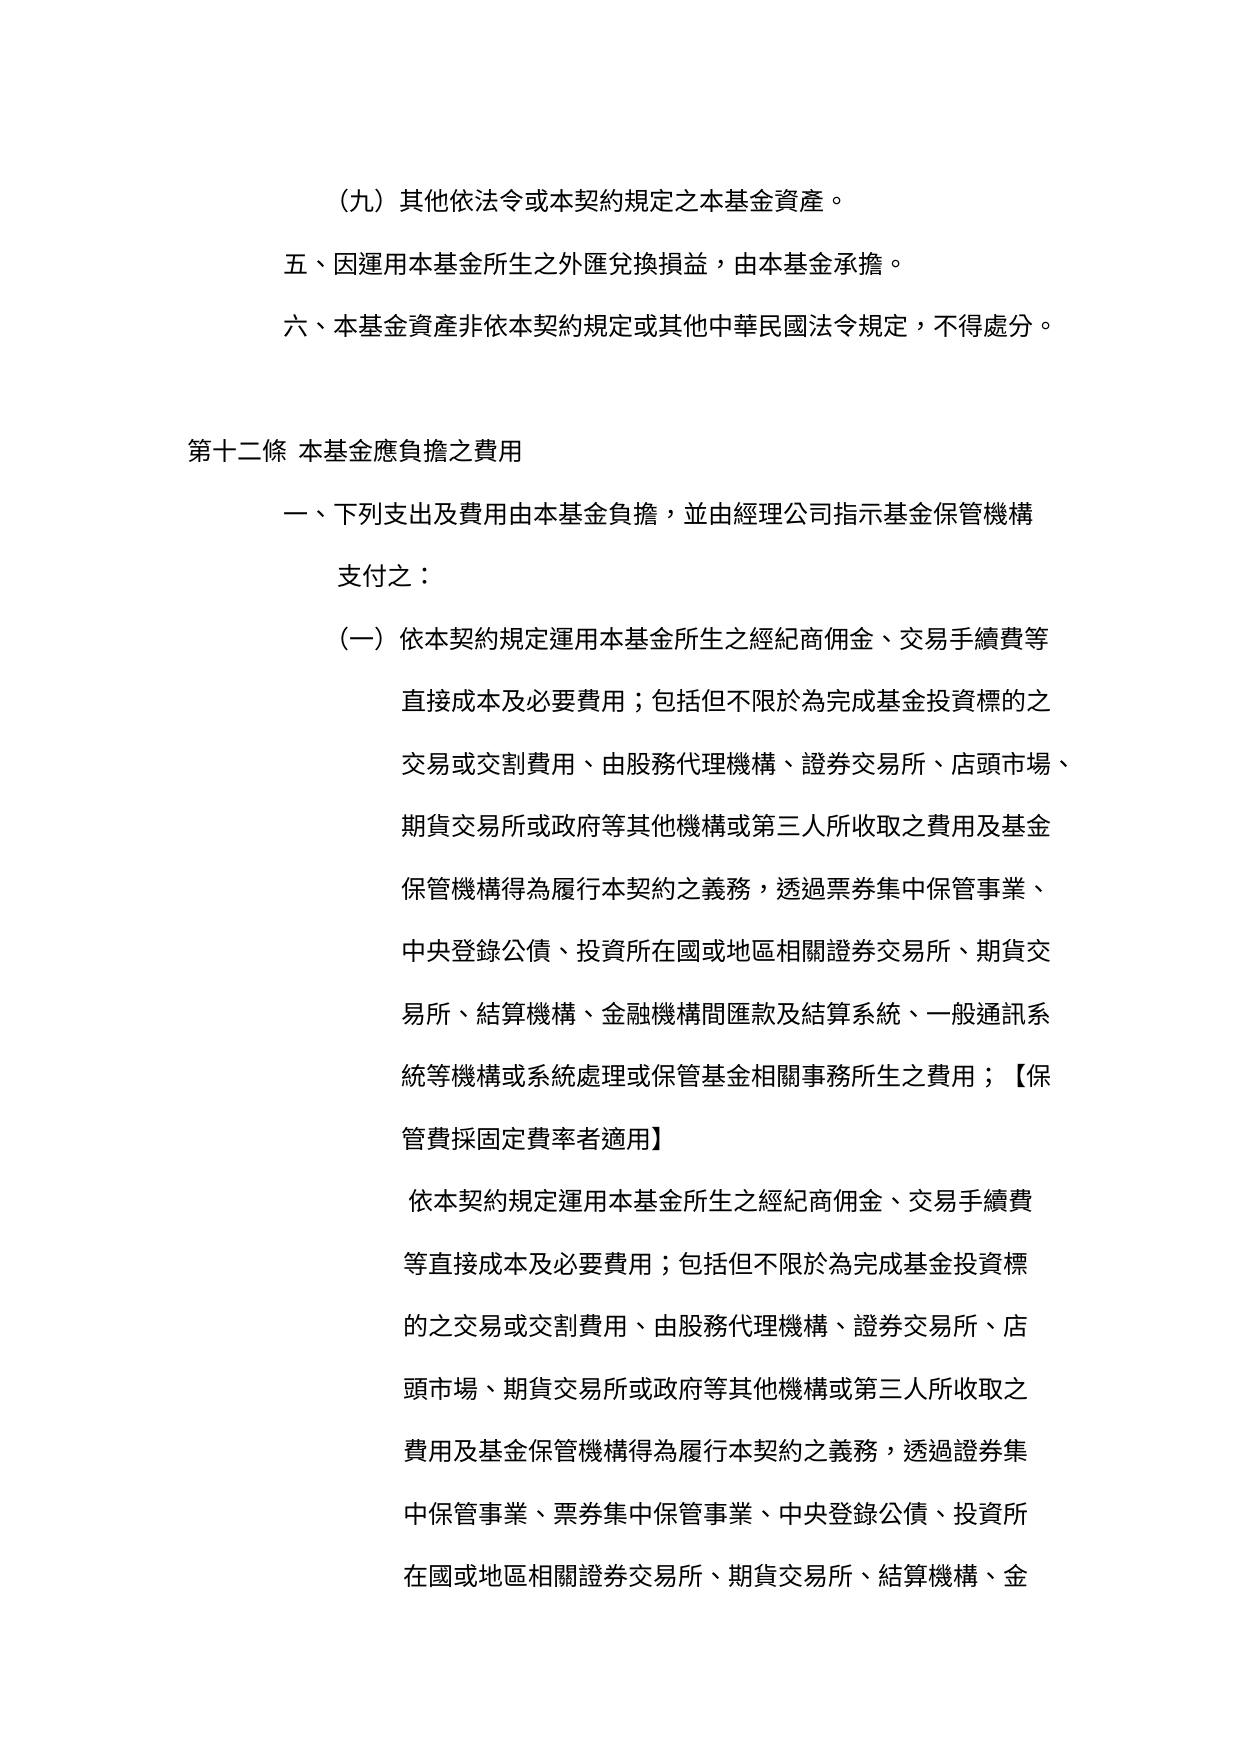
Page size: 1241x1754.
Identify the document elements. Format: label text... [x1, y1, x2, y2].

text 一、下列支出及費用由本基金負擔，並由經理公司指示基金保管機構支付之： [284, 471, 1053, 596]
text （一）依本契約規定運用本基金所生之經紀商佣金、交易手續費等直接成本及必要費用；包括但不限於為完成基金投資標的之交易或交割費用、由股務代理機構、證券交易所、店頭市場、期貨交易所或政府等其他機構或第三人所收取之費用及基金保管機構得為履行本契約之義務，透過票券集中保管事業、中央登錄公債、投資所在國或地區相關證券交易所、期貨交易所、結算機構、金融機構間匯款及結算系統、一般通訊系統等機構或系統處理或保管基金相關事務所生之費用；【保管費採固定費率者適用】 [324, 596, 1053, 1158]
text （九）其他依法令或本契約規定之本基金資產。 [324, 158, 1053, 221]
text 五、因運用本基金所生之外匯兌換損益，由本基金承擔。 [284, 221, 1053, 283]
text 六、本基金資產非依本契約規定或其他中華民國法令規定，不得處分。 [284, 283, 1053, 346]
text 依本契約規定運用本基金所生之經紀商佣金、交易手續費等直接成本及必要費用；包括但不限於為完成基金投資標的之交易或交割費用、由股務代理機構、證券交易所、店頭市場、期貨交易所或政府等其他機構或第三人所收取之費用及基金保管機構得為履行本契約之義務，透過證券集中保管事業、票券集中保管事業、中央登錄公債、投資所在國或地區相關證券交易所、期貨交易所、結算機構、金 [403, 1158, 1053, 1596]
text 第十二條 本基金應負擔之費用 [187, 408, 1053, 471]
